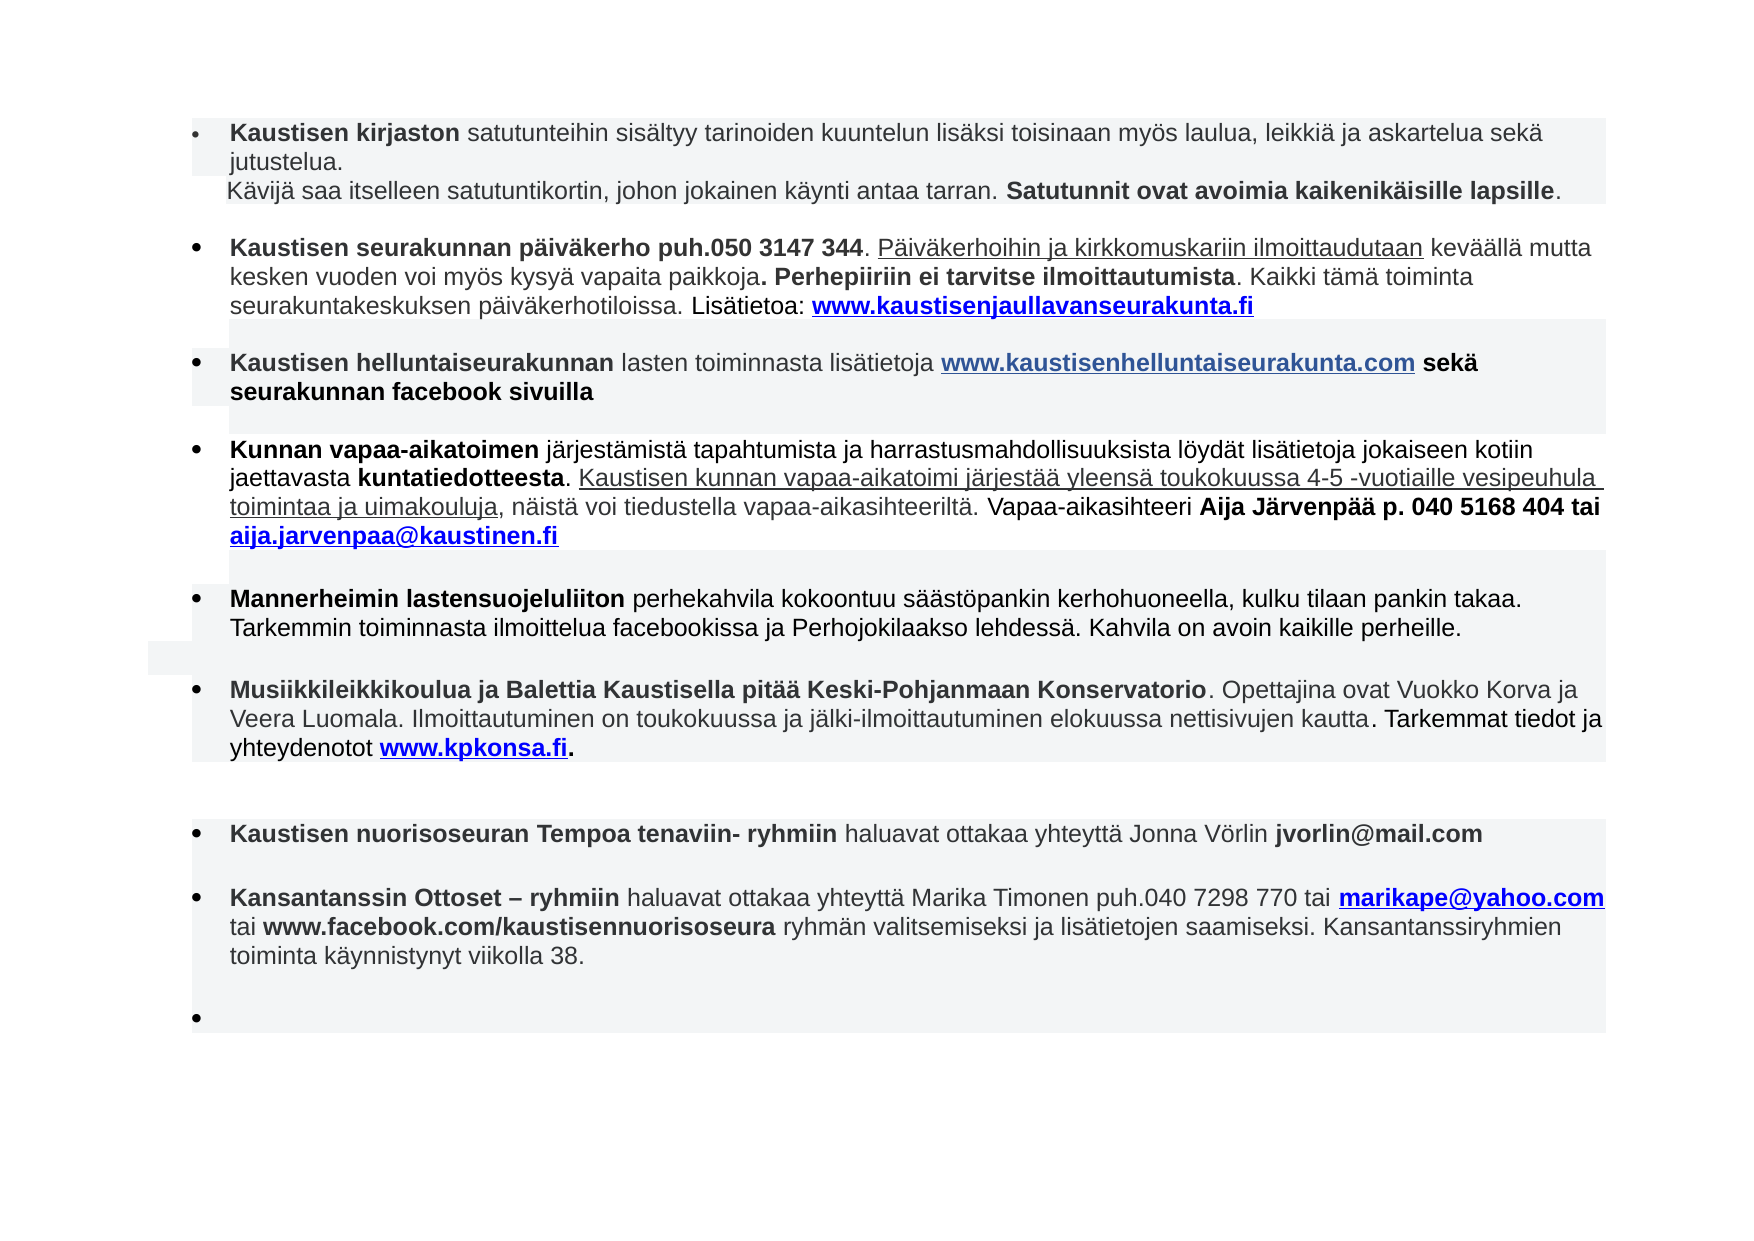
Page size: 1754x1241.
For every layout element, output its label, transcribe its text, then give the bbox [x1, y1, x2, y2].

list Kaustisen nuorisoseuran Tempoa tenaviin- ryhmiin haluavat ottakaa yhteyttä Jonna Vörlin jvorlin@mail.com [192, 819, 1606, 848]
list Kaustisen helluntaiseurakunnan lasten toiminnasta lisätietoja www.kaustisenhelluntaiseurakunta.com sekä seurakunnan facebook sivuilla [192, 348, 1606, 406]
list Kansantanssin Ottoset – ryhmiin haluavat ottakaa yhteyttä Marika Timonen puh.040 7298 770 tai marikape@yahoo.com tai www.facebook.com/kaustisennuorisoseura ryhmän valitsemiseksi ja lisätietojen saamiseksi. Kansantanssiryhmien toiminta käynnistynyt viikolla 38. [192, 883, 1606, 969]
text Kävijä saa itselleen satutuntikortin, johon jokainen käynti antaa tarran. Satutunnit ovat avoimia kaikenikäisille lapsille. [226, 176, 1606, 204]
list Musiikkileikkikoulua ja Balettia Kaustisella pitää Keski-Pohjanmaan Konservatorio. Opettajina ovat Vuokko Korva ja Veera Luomala. Ilmoittautuminen on toukokuussa ja jälki-ilmoittautuminen elokuussa nettisivujen kautta. Tarkemmat tiedot ja yhteydenotot www.kpkonsa.fi. [192, 675, 1606, 762]
list Kaustisen seurakunnan päiväkerho puh.050 3147 344. Päiväkerhoihin ja kirkkomuskariin ilmoittaudutaan keväällä mutta kesken vuoden voi myös kysyä vapaita paikkoja. Perhepiiriin ei tarvitse ilmoittautumista. Kaikki tämä toiminta seurakuntakeskuksen päiväkerhotiloissa. Lisätietoa: www.kaustisenjaullavanseurakunta.fi [192, 233, 1606, 319]
list Kaustisen kirjaston satutunteihin sisältyy tarinoiden kuuntelun lisäksi toisinaan myös laulua, leikkiä ja askartelua sekä jutustelua. [192, 118, 1606, 176]
list Mannerheimin lastensuojeluliiton perhekahvila kokoontuu säästöpankin kerhohuoneella, kulku tilaan pankin takaa. Tarkemmin toiminnasta ilmoittelua facebookissa ja Perhojokilaakso lehdessä. Kahvila on avoin kaikille perheille. [192, 584, 1606, 641]
list Kunnan vapaa-aikatoimen järjestämistä tapahtumista ja harrastusmahdollisuuksista löydät lisätietoja jokaiseen kotiin jaettavasta kuntatiedotteesta. Kaustisen kunnan vapaa-aikatoimi järjestää yleensä toukokuussa 4-5 -vuotiaille vesipeuhula toimintaa ja uimakouluja, näistä voi tiedustella vapaa-aikasihteeriltä. Vapaa-aikasihteeri Aija Järvenpää p. 040 5168 404 tai aija.jarvenpaa@kaustinen.fi [192, 434, 1606, 550]
